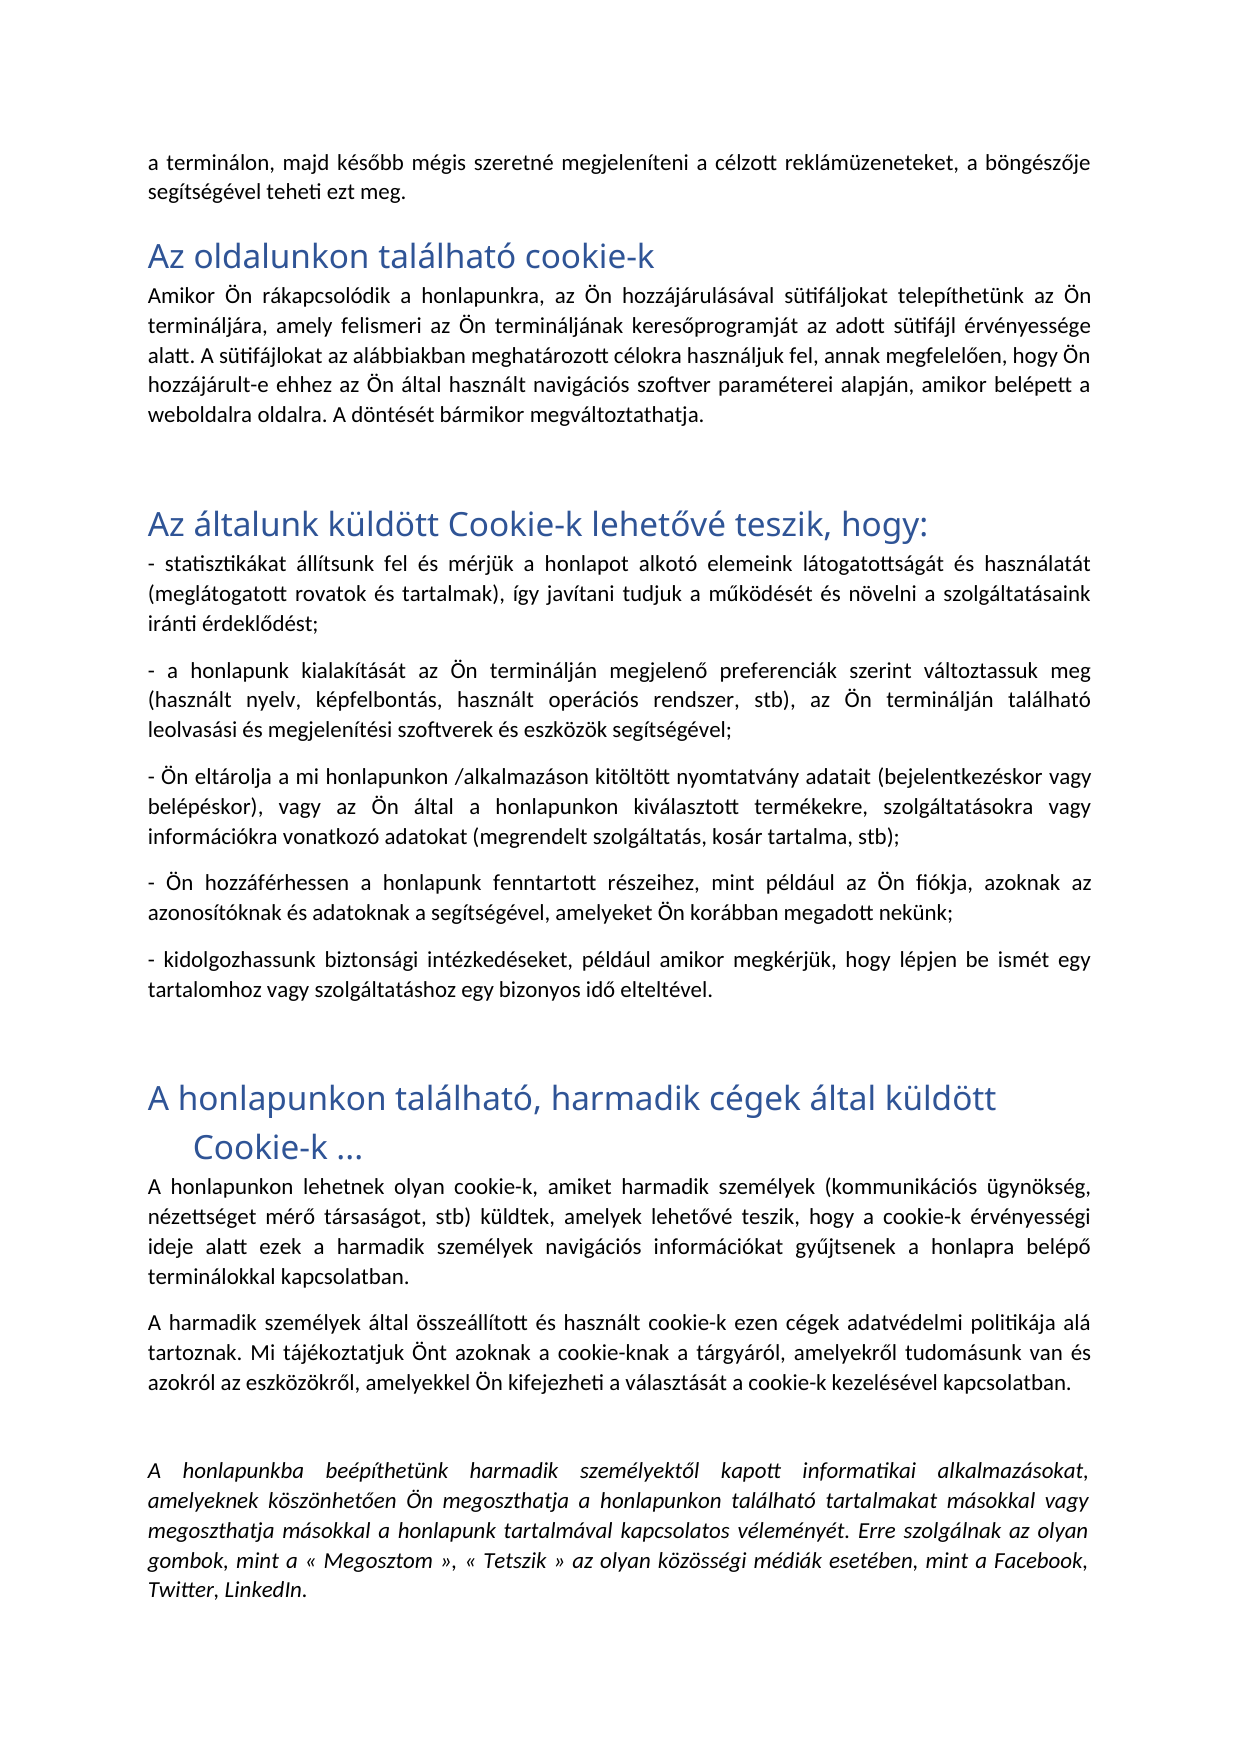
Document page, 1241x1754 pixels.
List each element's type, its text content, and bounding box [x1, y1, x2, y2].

text a terminálon, majd később mégis szeretné megjeleníteni a célzott reklámüzeneteket, a böngészője segítségével teheti ezt meg. [148, 148, 1093, 206]
text A honlapunkba beépíthetünk harmadik személyektől kapott informatikai alkalmazásokat, amelyeknek köszönhetően Ön megoszthatja a honlapunkon található tartalmakat másokkal vagy megoszthatja másokkal a honlapunk tartalmával kapcsolatos véleményét. Erre szolgálnak az olyan gombok, mint a « Megosztom », « Tetszik » az olyan közösségi médiák esetében, mint a Facebook, Twitter, LinkedIn. [148, 1456, 1093, 1604]
text Amikor Ön rákapcsolódik a honlapunkra, az Ön hozzájárulásával sütifáljokat telepíthetünk az Ön termináljára, amely felismeri az Ön termináljának keresőprogramját az adott sütifájl érvényessége alatt. A sütifájlokat az alábbiakban meghatározott célokra használjuk fel, annak megfelelően, hogy Ön hozzájárult-e ehhez az Ön által használt navigációs szoftver paraméterei alapján, amikor belépett a weboldalra oldalra. A döntését bármikor megváltoztathatja. [148, 281, 1093, 428]
subtitle Az általunk küldött Cookie-k lehetővé teszik, hogy: [148, 501, 1093, 546]
text - a honlapunk kialakítását az Ön terminálján megjelenő preferenciák szerint változtassuk meg (használt nyelv, képfelbontás, használt operációs rendszer, stb), az Ön terminálján található leolvasási és megjelenítési szoftverek és eszközök segítségével; [148, 656, 1093, 743]
text A honlapunkon lehetnek olyan cookie-k, amiket harmadik személyek (kommunikációs ügynökség, nézettséget mérő társaságot, stb) küldtek, amelyek lehetővé teszik, hogy a cookie-k érvényességi ideje alatt ezek a harmadik személyek navigációs információkat gyűjtsenek a honlapra belépő terminálokkal kapcsolatban. [148, 1172, 1093, 1290]
text - Ön hozzáférhessen a honlapunk fenntartott részeihez, mint például az Ön fiókja, azoknak az azonosítóknak és adatoknak a segítségével, amelyeket Ön korábban megadott nekünk; [148, 868, 1093, 926]
text A harmadik személyek által összeállított és használt cookie-k ezen cégek adatvédelmi politikája alá tartoznak. Mi tájékoztatjuk Önt azoknak a cookie-knak a tárgyáról, amelyekről tudomásunk van és azokról az eszközökről, amelyekkel Ön kifejezheti a választását a cookie-k kezelésével kapcsolatban. [148, 1308, 1093, 1396]
text - kidolgozhassunk biztonsági intézkedéseket, például amikor megkérjük, hogy lépjen be ismét egy tartalomhoz vagy szolgáltatáshoz egy bizonyos idő elteltével. [148, 945, 1093, 1003]
subtitle Az oldalunkon található cookie-k [148, 232, 1093, 278]
text - statisztikákat állítsunk fel és mérjük a honlapot alkotó elemeink látogatottságát és használatát (meglátogatott rovatok és tartalmak), így javítani tudjuk a működését és növelni a szolgáltatásaink iránti érdeklődést; [148, 549, 1093, 637]
subtitle A honlapunkon található, harmadik cégek által küldött Cookie-k ... [148, 1075, 1093, 1169]
text - Ön eltárolja a mi honlapunkon /alkalmazáson kitöltött nyomtatvány adatait (bejelentkezéskor vagy belépéskor), vagy az Ön által a honlapunkon kiválasztott termékekre, szolgáltatásokra vagy információkra vonatkozó adatokat (megrendelt szolgáltatás, kosár tartalma, stb); [148, 762, 1093, 850]
